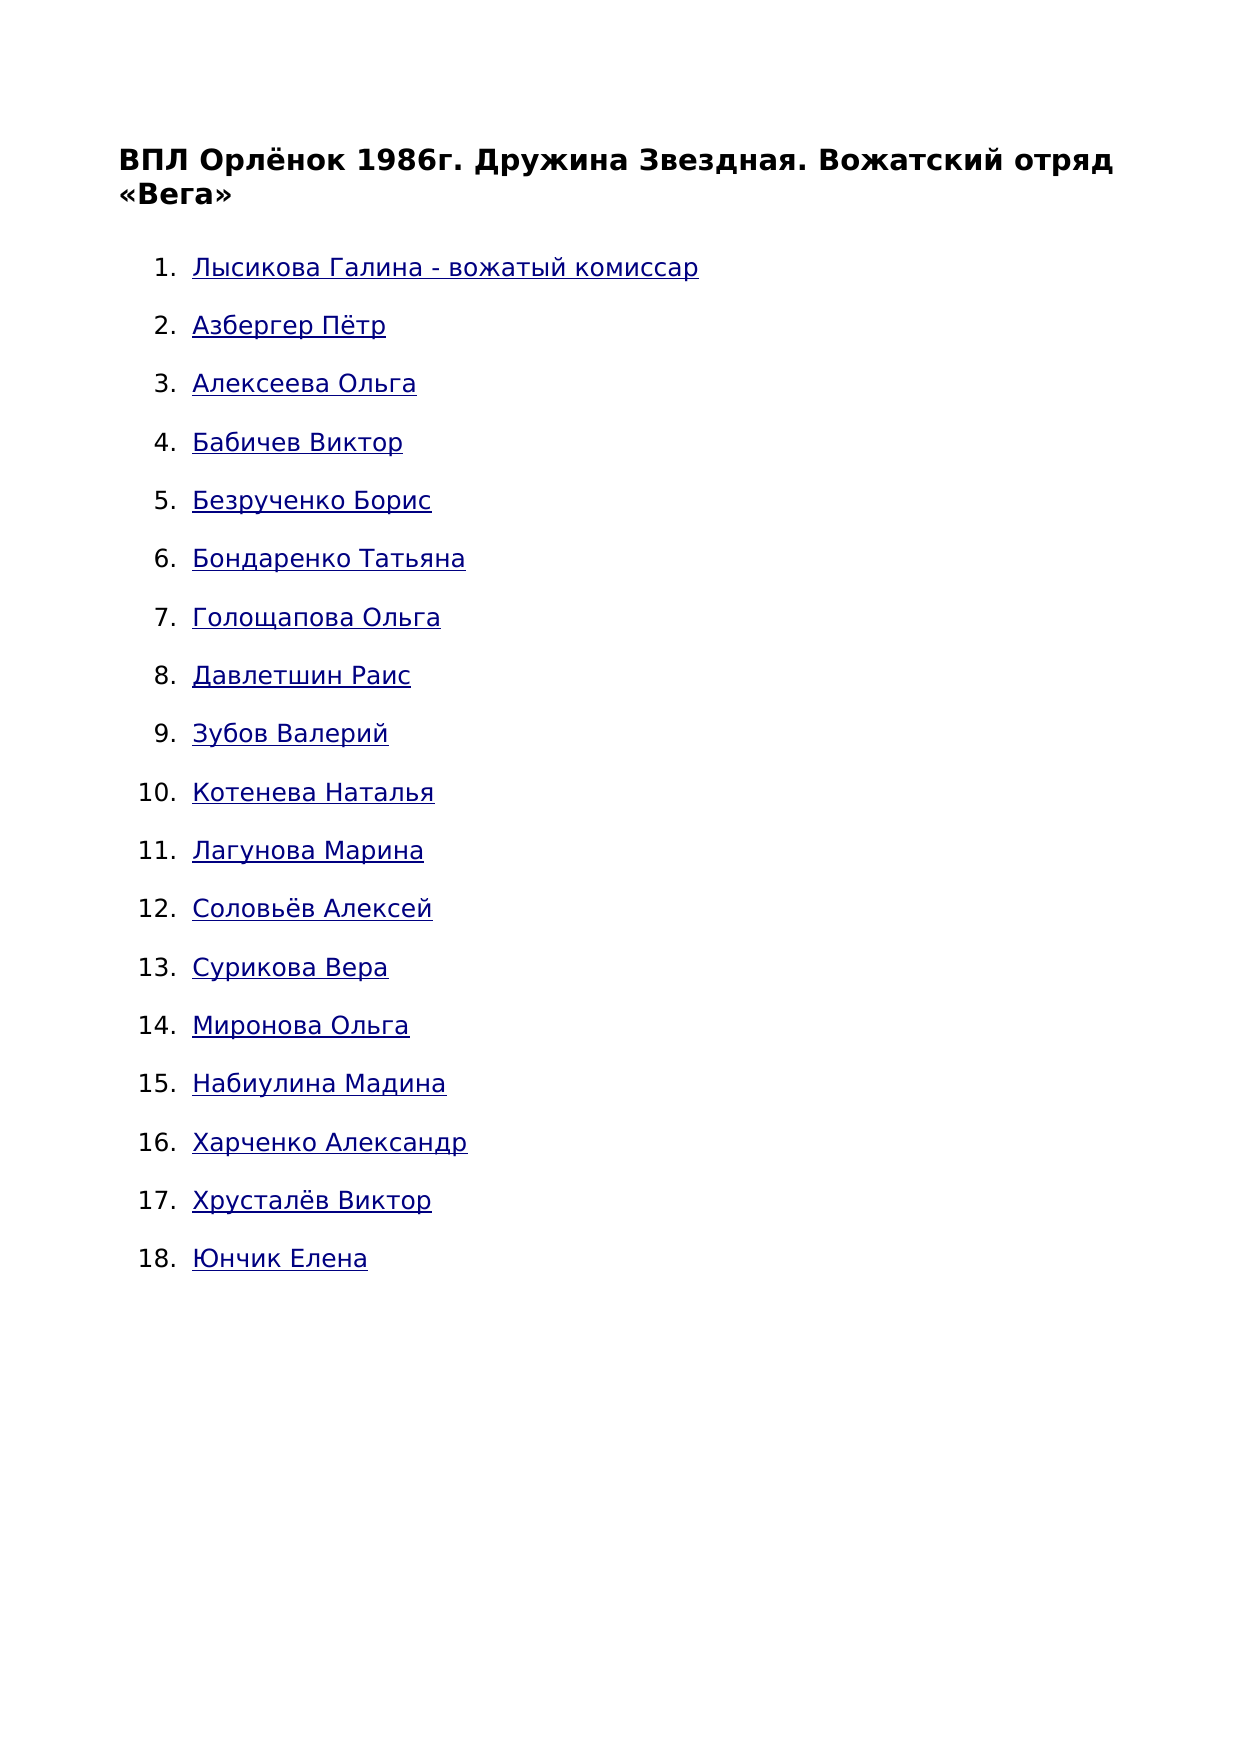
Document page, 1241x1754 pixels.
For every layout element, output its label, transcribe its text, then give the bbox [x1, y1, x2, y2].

subtitle ВПЛ Орлёнок 1986г. Дружина Звездная. Вожатский отряд «Вега» [118, 143, 1122, 211]
list Бондаренко Татьяна [177, 545, 1122, 603]
list Хрусталёв Виктор [177, 1186, 1122, 1245]
list Юнчик Елена [177, 1245, 1122, 1303]
list Голощапова Ольга [177, 603, 1122, 661]
list Лагунова Марина [177, 836, 1122, 895]
list Безрученко Борис [177, 486, 1122, 545]
list Азбергер Пётр [177, 311, 1122, 370]
list Миронова Ольга [177, 1011, 1122, 1070]
list Бабичев Виктор [177, 428, 1122, 486]
list Алексеева Ольга [177, 370, 1122, 428]
list Харченко Александр [177, 1128, 1122, 1186]
list Котенева Наталья [177, 778, 1122, 836]
list Соловьёв Алексей [177, 895, 1122, 953]
list Давлетшин Раис [177, 661, 1122, 720]
list Набиулина Мадина [177, 1070, 1122, 1128]
list Лысикова Галина - вожатый комиссар [177, 253, 1122, 311]
list Сурикова Вера [177, 953, 1122, 1011]
list Зубов Валерий [177, 720, 1122, 778]
